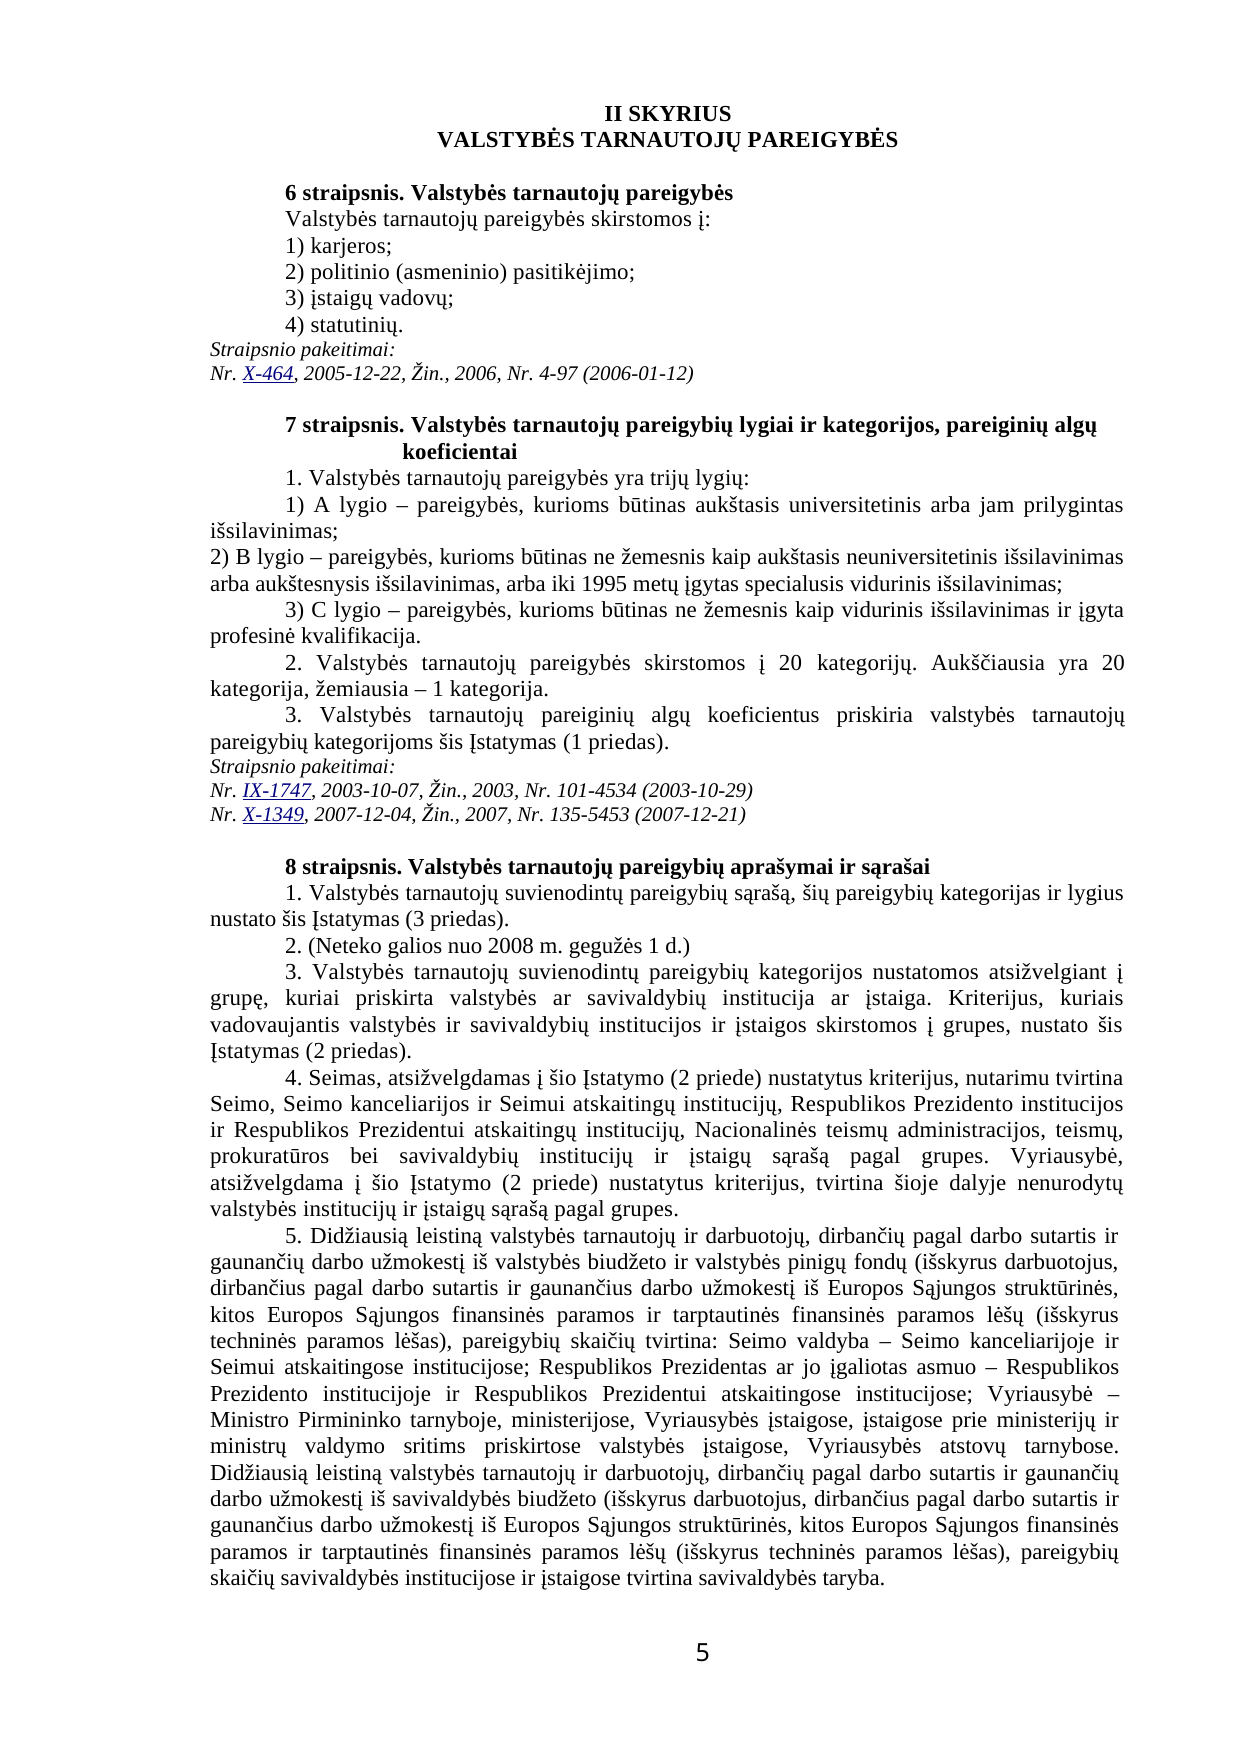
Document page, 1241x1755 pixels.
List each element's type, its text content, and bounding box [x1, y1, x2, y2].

text 4. Seimas, atsižvelgdamas į šio Įstatymo (2 priede) nustatytus kriterijus, nutarimu tvirtina Seimo, Seimo kanceliarijos ir Seimui atskaitingų institucijų, Respublikos Prezidento institucijos ir Respublikos Prezidentui atskaitingų institucijų, Nacionalinės teismų administracijos, teismų, prokuratūros bei savivaldybių institucijų ir įstaigų sąrašą pagal grupes. Vyriausybė, atsižvelgdama į šio Įstatymo (2 priede) nustatytus kriterijus, tvirtina šioje dalyje nenurodytų valstybės institucijų ir įstaigų sąrašą pagal grupes. [210, 1063, 1126, 1222]
text 8 straipsnis. Valstybės tarnautojų pareigybių aprašymai ir sąrašai [285, 853, 1126, 879]
subtitle II SKYRIUS [210, 100, 1126, 126]
text Nr. X-464, 2005-12-22, Žin., 2006, Nr. 4-97 (2006-01-12) [210, 361, 1120, 385]
text Nr. X-1349, 2007-12-04, Žin., 2007, Nr. 135-5453 (2007-12-21) [210, 802, 1120, 826]
text 2. Valstybės tarnautojų pareigybės skirstomos į 20 kategorijų. Aukščiausia yra 20 kategorija, žemiausia – 1 kategorija. [210, 649, 1126, 701]
text 1) karjeros; [210, 232, 1126, 258]
text 2) politinio (asmeninio) pasitikėjimo; [210, 258, 1126, 284]
text Valstybės tarnautojų pareigybės skirstomos į: [210, 205, 1126, 232]
text 6 straipsnis. Valstybės tarnautojų pareigybės [210, 179, 1126, 205]
text 5. Didžiausią leistiną valstybės tarnautojų ir darbuotojų, dirbančių pagal darbo sutartis ir gaunančių darbo užmokestį iš valstybės biudžeto ir valstybės pinigų fondų (išskyrus darbuotojus, dirbančius pagal darbo sutartis ir gaunančius darbo užmokestį iš Europos Sąjungos struktūrinės, kitos Europos Sąjungos finansinės paramos ir tarptautinės finansinės paramos lėšų (išskyrus techninės paramos lėšas), pareigybių skaičių tvirtina: Seimo valdyba – Seimo kanceliarijoje ir Seimui atskaitingose institucijose; Respublikos Prezidentas ar jo įgaliotas asmuo – Respublikos Prezidento institucijoje ir Respublikos Prezidentui atskaitingose institucijose; Vyriausybė – Ministro Pirmininko tarnyboje, ministerijose, Vyriausybės įstaigose, įstaigose prie ministerijų ir ministrų valdymo sritims priskirtose valstybės įstaigose, Vyriausybės atstovų tarnybose. Didžiausią leistiną valstybės tarnautojų ir darbuotojų, dirbančių pagal darbo sutartis ir gaunančių darbo užmokestį iš savivaldybės biudžeto (išskyrus darbuotojus, dirbančius pagal darbo sutartis ir gaunančius darbo užmokestį iš Europos Sąjungos struktūrinės, kitos Europos Sąjungos finansinės paramos ir tarptautinės finansinės paramos lėšų (išskyrus techninės paramos lėšas), pareigybių skaičių savivaldybės institucijose ir įstaigose tvirtina savivaldybės taryba. [210, 1222, 1120, 1591]
text koeficientai [402, 438, 1126, 464]
text 3) įstaigų vadovų; [210, 284, 1126, 311]
text Straipsnio pakeitimai: [210, 337, 1126, 361]
text 1) A lygio – pareigybės, kurioms būtinas aukštasis universitetinis arba jam prilygintas išsilavinimas; [210, 491, 1126, 543]
text VALSTYBĖS TARNAUTOJŲ PAREIGYBĖS [210, 126, 1126, 153]
text 2. (Neteko galios nuo 2008 m. gegužės 1 d.) [210, 932, 1126, 958]
text 3. Valstybės tarnautojų pareiginių algų koeficientus priskiria valstybės tarnautojų pareigybių kategorijoms šis Įstatymas (1 priedas). [210, 701, 1126, 754]
text 3) C lygio – pareigybės, kurioms būtinas ne žemesnis kaip vidurinis išsilavinimas ir įgyta profesinė kvalifikacija. [210, 596, 1126, 649]
text 7 straipsnis. Valstybės tarnautojų pareigybių lygiai ir kategorijos, pareiginių algų [285, 412, 1126, 438]
text Nr. IX-1747, 2003-10-07, Žin., 2003, Nr. 101-4534 (2003-10-29) [210, 778, 1120, 802]
text 4) statutinių. [210, 311, 1120, 337]
text 3. Valstybės tarnautojų suvienodintų pareigybių kategorijos nustatomos atsižvelgiant į grupę, kuriai priskirta valstybės ar savivaldybių institucija ar įstaiga. Kriterijus, kuriais vadovaujantis valstybės ir savivaldybių institucijos ir įstaigos skirstomos į grupes, nustato šis Įstatymas (2 priedas). [210, 958, 1126, 1063]
text 1. Valstybės tarnautojų pareigybės yra trijų lygių: [210, 464, 1126, 491]
text 1. Valstybės tarnautojų suvienodintų pareigybių sąrašą, šių pareigybių kategorijas ir lygius nustato šis Įstatymas (3 priedas). [210, 879, 1126, 932]
text 2) B lygio – pareigybės, kurioms būtinas ne žemesnis kaip aukštasis neuniversitetinis išsilavinimas arba aukštesnysis išsilavinimas, arba iki 1995 metų įgytas specialusis vidurinis išsilavinimas; [210, 543, 1126, 596]
text Straipsnio pakeitimai: [210, 754, 1120, 778]
